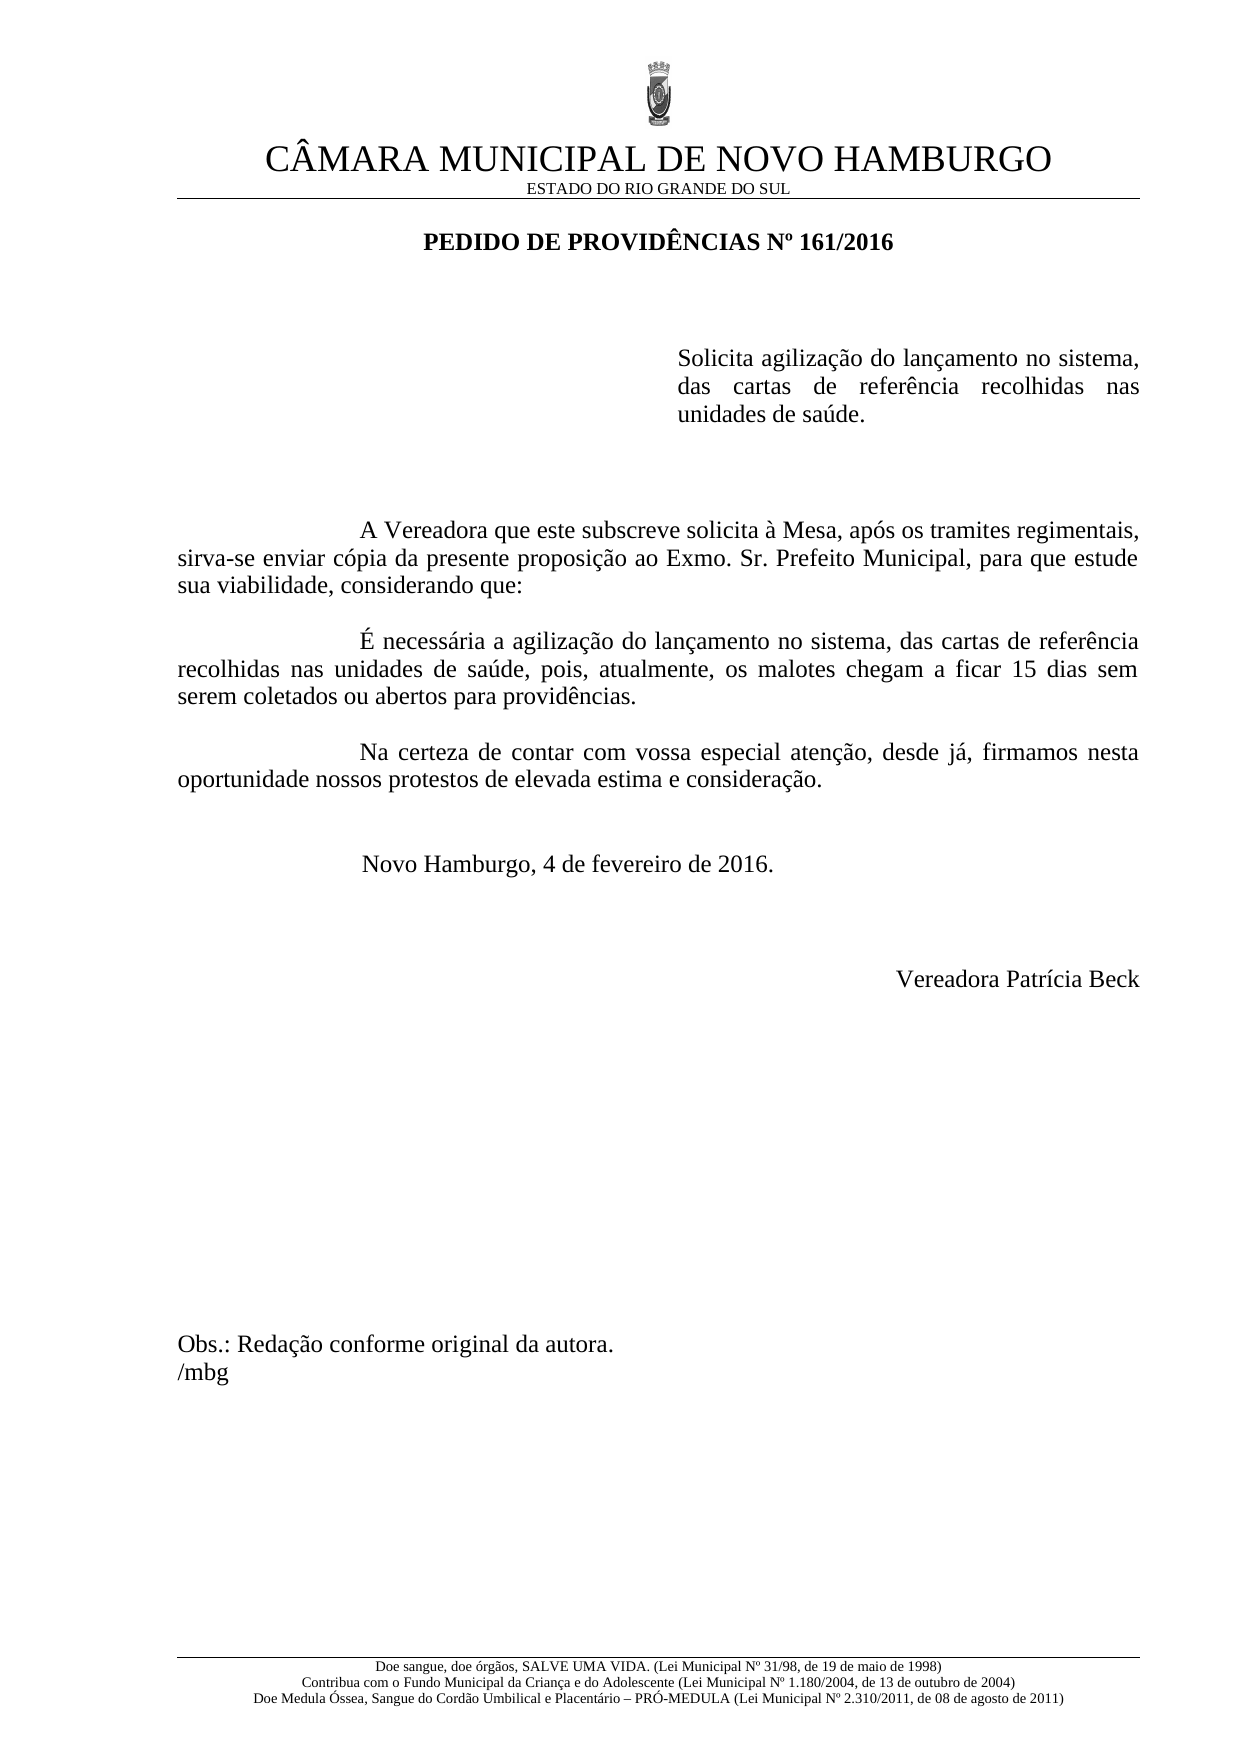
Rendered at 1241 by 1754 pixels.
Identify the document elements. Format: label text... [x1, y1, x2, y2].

text É necessária a agilização do lançamento no sistema, das cartas de referência recolhidas nas unidades de saúde, pois, atualmente, os malotes chegam a ficar 15 dias sem serem coletados ou abertos para providências. [177, 627, 1140, 710]
text A Vereadora que este subscreve solicita à Mesa, após os tramites regimentais, sirva-se enviar cópia da presente proposição ao Exmo. Sr. Prefeito Municipal, para que estude sua viabilidade, considerando que: [177, 516, 1140, 599]
text Obs.: Redação conforme original da autora. [177, 1331, 1140, 1358]
text Solicita agilização do lançamento no sistema, das cartas de referência recolhidas nas unidades de saúde. [677, 344, 1140, 428]
text Na certeza de contar com vossa especial atenção, desde já, firmamos nesta oportunidade nossos protestos de elevada estima e consideração. [177, 738, 1140, 793]
text Novo Hamburgo, 4 de fevereiro de 2016. [177, 851, 1140, 878]
text PEDIDO DE PROVIDÊNCIAS Nº 161/2016 [177, 228, 1140, 256]
text Vereadora Patrícia Beck [177, 965, 1140, 993]
text /mbg [177, 1358, 1140, 1386]
